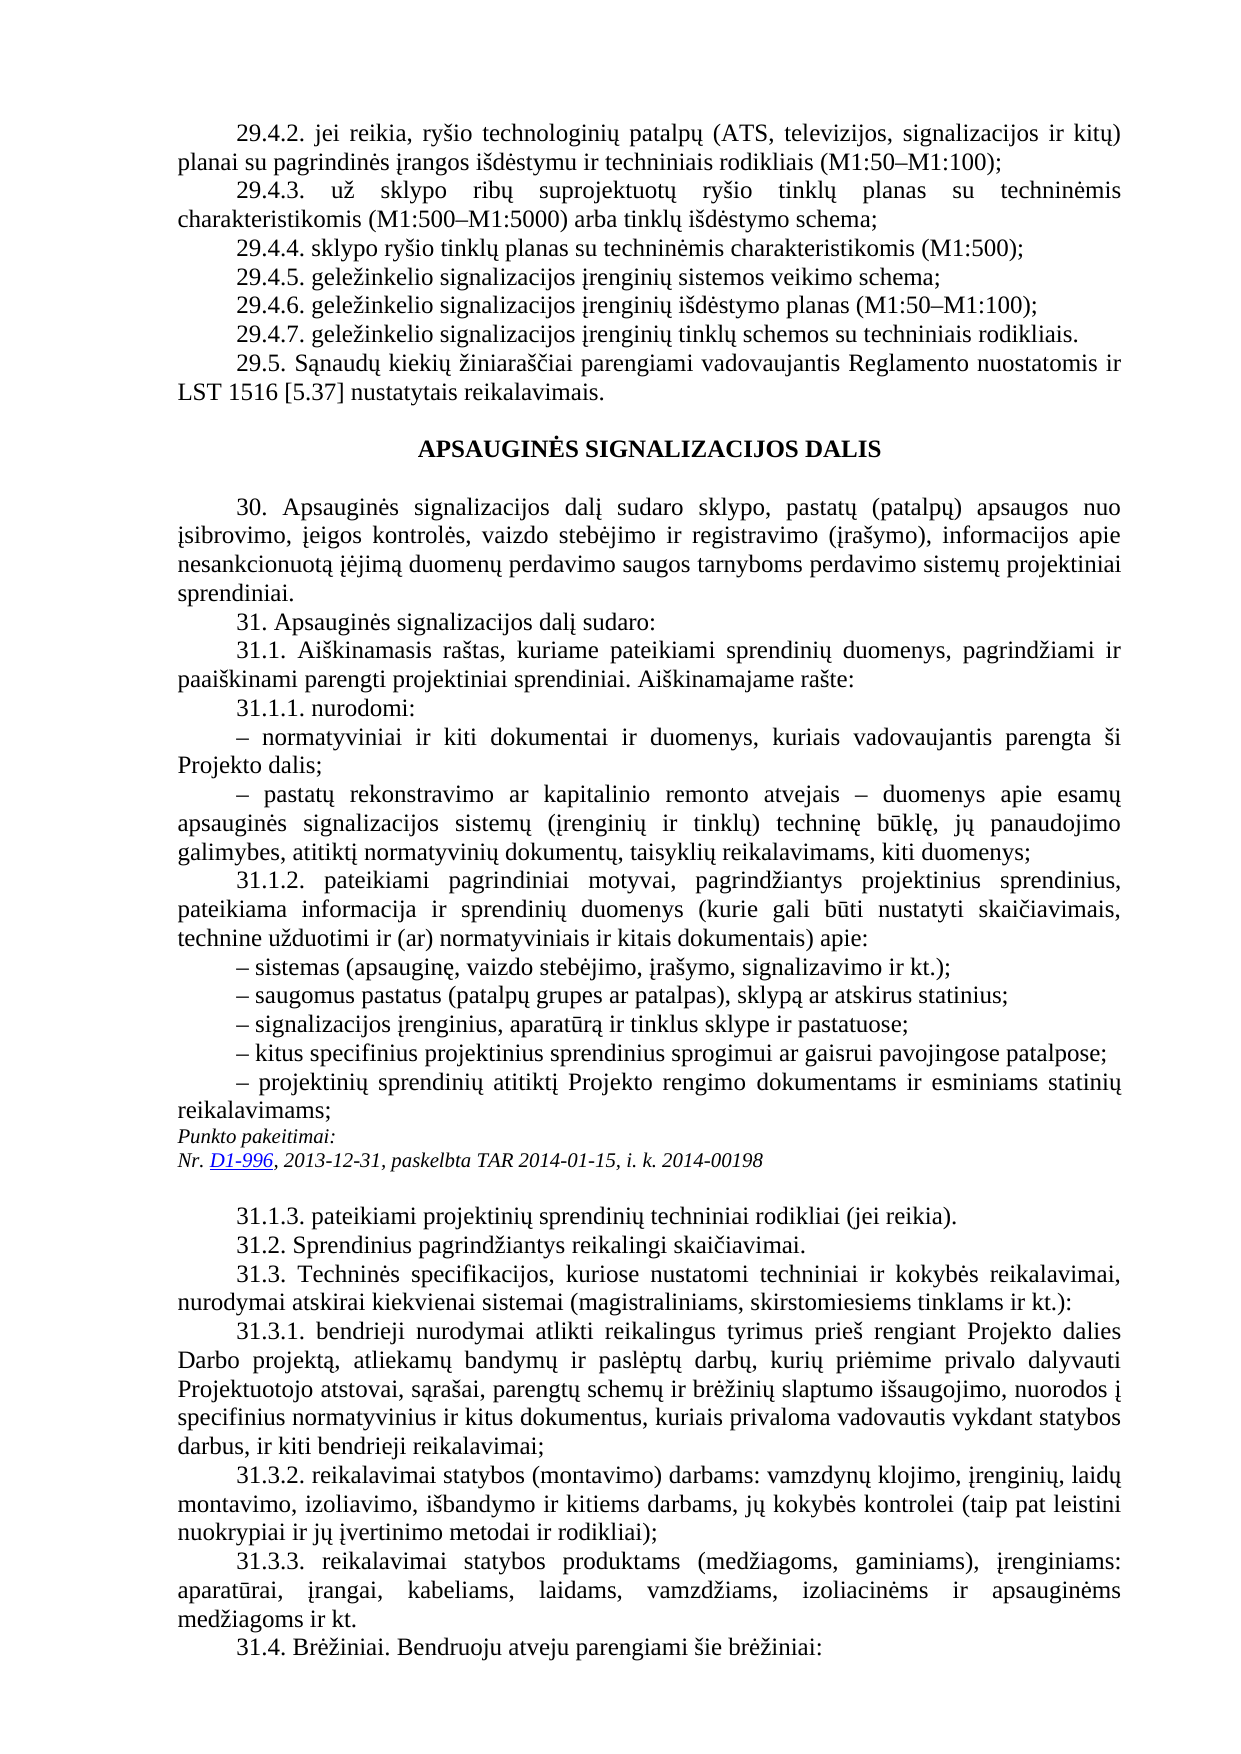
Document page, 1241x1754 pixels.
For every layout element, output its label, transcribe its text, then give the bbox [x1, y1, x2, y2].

text 31.3.3. reikalavimai statybos produktams (medžiagoms, gaminiams), įrenginiams: aparatūrai, įrangai, kabeliams, laidams, vamzdžiams, izoliacinėms ir apsauginėms medžiagoms ir kt. [177, 1546, 1122, 1632]
text 31. Apsauginės signalizacijos dalį sudaro: [177, 607, 1122, 636]
text 31.1. Aiškinamasis raštas, kuriame pateikiami sprendinių duomenys, pagrindžiami ir paaiškinami parengti projektiniai sprendiniai. Aiškinamajame rašte: [177, 636, 1122, 693]
text 29.4.3. už sklypo ribų suprojektuotų ryšio tinklų planas su techninėmis charakteristikomis (M1:500–M1:5000) arba tinklų išdėstymo schema; [177, 176, 1122, 233]
text Nr. D1-996, 2013-12-31, paskelbta TAR 2014-01-15, i. k. 2014-00198 [177, 1148, 1122, 1172]
text 31.3.1. bendrieji nurodymai atlikti reikalingus tyrimus prieš rengiant Projekto dalies Darbo projektą, atliekamų bandymų ir paslėptų darbų, kurių priėmime privalo dalyvauti Projektuotojo atstovai, sąrašai, parengtų schemų ir brėžinių slaptumo išsaugojimo, nuorodos į specifinius normatyvinius ir kitus dokumentus, kuriais privaloma vadovautis vykdant statybos darbus, ir kiti bendrieji reikalavimai; [177, 1316, 1122, 1460]
text 30. Apsauginės signalizacijos dalį sudaro sklypo, pastatų (patalpų) apsaugos nuo įsibrovimo, įeigos kontrolės, vaizdo stebėjimo ir registravimo (įrašymo), informacijos apie nesankcionuotą įėjimą duomenų perdavimo saugos tarnyboms perdavimo sistemų projektiniai sprendiniai. [177, 492, 1122, 607]
text Punkto pakeitimai: [177, 1124, 1122, 1148]
text 29.4.6. geležinkelio signalizacijos įrenginių išdėstymo planas (M1:50–M1:100); [177, 291, 1122, 319]
text – signalizacijos įrenginius, aparatūrą ir tinklus sklype ir pastatuose; [177, 1009, 1122, 1038]
text – projektinių sprendinių atitiktį Projekto rengimo dokumentams ir esminiams statinių reikalavimams; [177, 1067, 1122, 1124]
text 31.3. Techninės specifikacijos, kuriose nustatomi techniniai ir kokybės reikalavimai, nurodymai atskirai kiekvienai sistemai (magistraliniams, skirstomiesiems tinklams ir kt.): [177, 1259, 1122, 1316]
text – kitus specifinius projektinius sprendinius sprogimui ar gaisrui pavojingose patalpose; [177, 1038, 1122, 1067]
text 31.1.3. pateikiami projektinių sprendinių techniniai rodikliai (jei reikia). [177, 1201, 1122, 1230]
text – saugomus pastatus (patalpų grupes ar patalpas), sklypą ar atskirus statinius; [177, 981, 1122, 1009]
text 31.1.1. nurodomi: [177, 693, 1122, 722]
text – pastatų rekonstravimo ar kapitalinio remonto atvejais – duomenys apie esamų apsauginės signalizacijos sistemų (įrenginių ir tinklų) techninę būklę, jų panaudojimo galimybes, atitiktį normatyvinių dokumentų, taisyklių reikalavimams, kiti duomenys; [177, 779, 1122, 866]
text 29.5. Sąnaudų kiekių žiniaraščiai parengiami vadovaujantis Reglamento nuostatomis ir LST 1516 [5.37] nustatytais reikalavimais. [177, 348, 1122, 406]
text 31.1.2. pateikiami pagrindiniai motyvai, pagrindžiantys projektinius sprendinius, pateikiama informacija ir sprendinių duomenys (kurie gali būti nustatyti skaičiavimais, technine užduotimi ir (ar) normatyviniais ir kitais dokumentais) apie: [177, 866, 1122, 952]
text – normatyviniai ir kiti dokumentai ir duomenys, kuriais vadovaujantis parengta ši Projekto dalis; [177, 722, 1122, 779]
text 31.3.2. reikalavimai statybos (montavimo) darbams: vamzdynų klojimo, įrenginių, laidų montavimo, izoliavimo, išbandymo ir kitiems darbams, jų kokybės kontrolei (taip pat leistini nuokrypiai ir jų įvertinimo metodai ir rodikliai); [177, 1460, 1122, 1546]
text 29.4.2. jei reikia, ryšio technologinių patalpų (ATS, televizijos, signalizacijos ir kitų) planai su pagrindinės įrangos išdėstymu ir techniniais rodikliais (M1:50–M1:100); [177, 118, 1122, 176]
text 29.4.4. sklypo ryšio tinklų planas su techninėmis charakteristikomis (M1:500); [177, 233, 1122, 262]
text 31.2. Sprendinius pagrindžiantys reikalingi skaičiavimai. [177, 1230, 1122, 1259]
text – sistemas (apsauginę, vaizdo stebėjimo, įrašymo, signalizavimo ir kt.); [177, 952, 1122, 981]
text 29.4.5. geležinkelio signalizacijos įrenginių sistemos veikimo schema; [177, 262, 1122, 291]
text 29.4.7. geležinkelio signalizacijos įrenginių tinklų schemos su techniniais rodikliais. [177, 319, 1122, 348]
text APSAUGINĖS SIGNALIZACIJOS DALIS [177, 434, 1122, 463]
text 31.4. Brėžiniai. Bendruoju atveju parengiami šie brėžiniai: [177, 1632, 1122, 1661]
